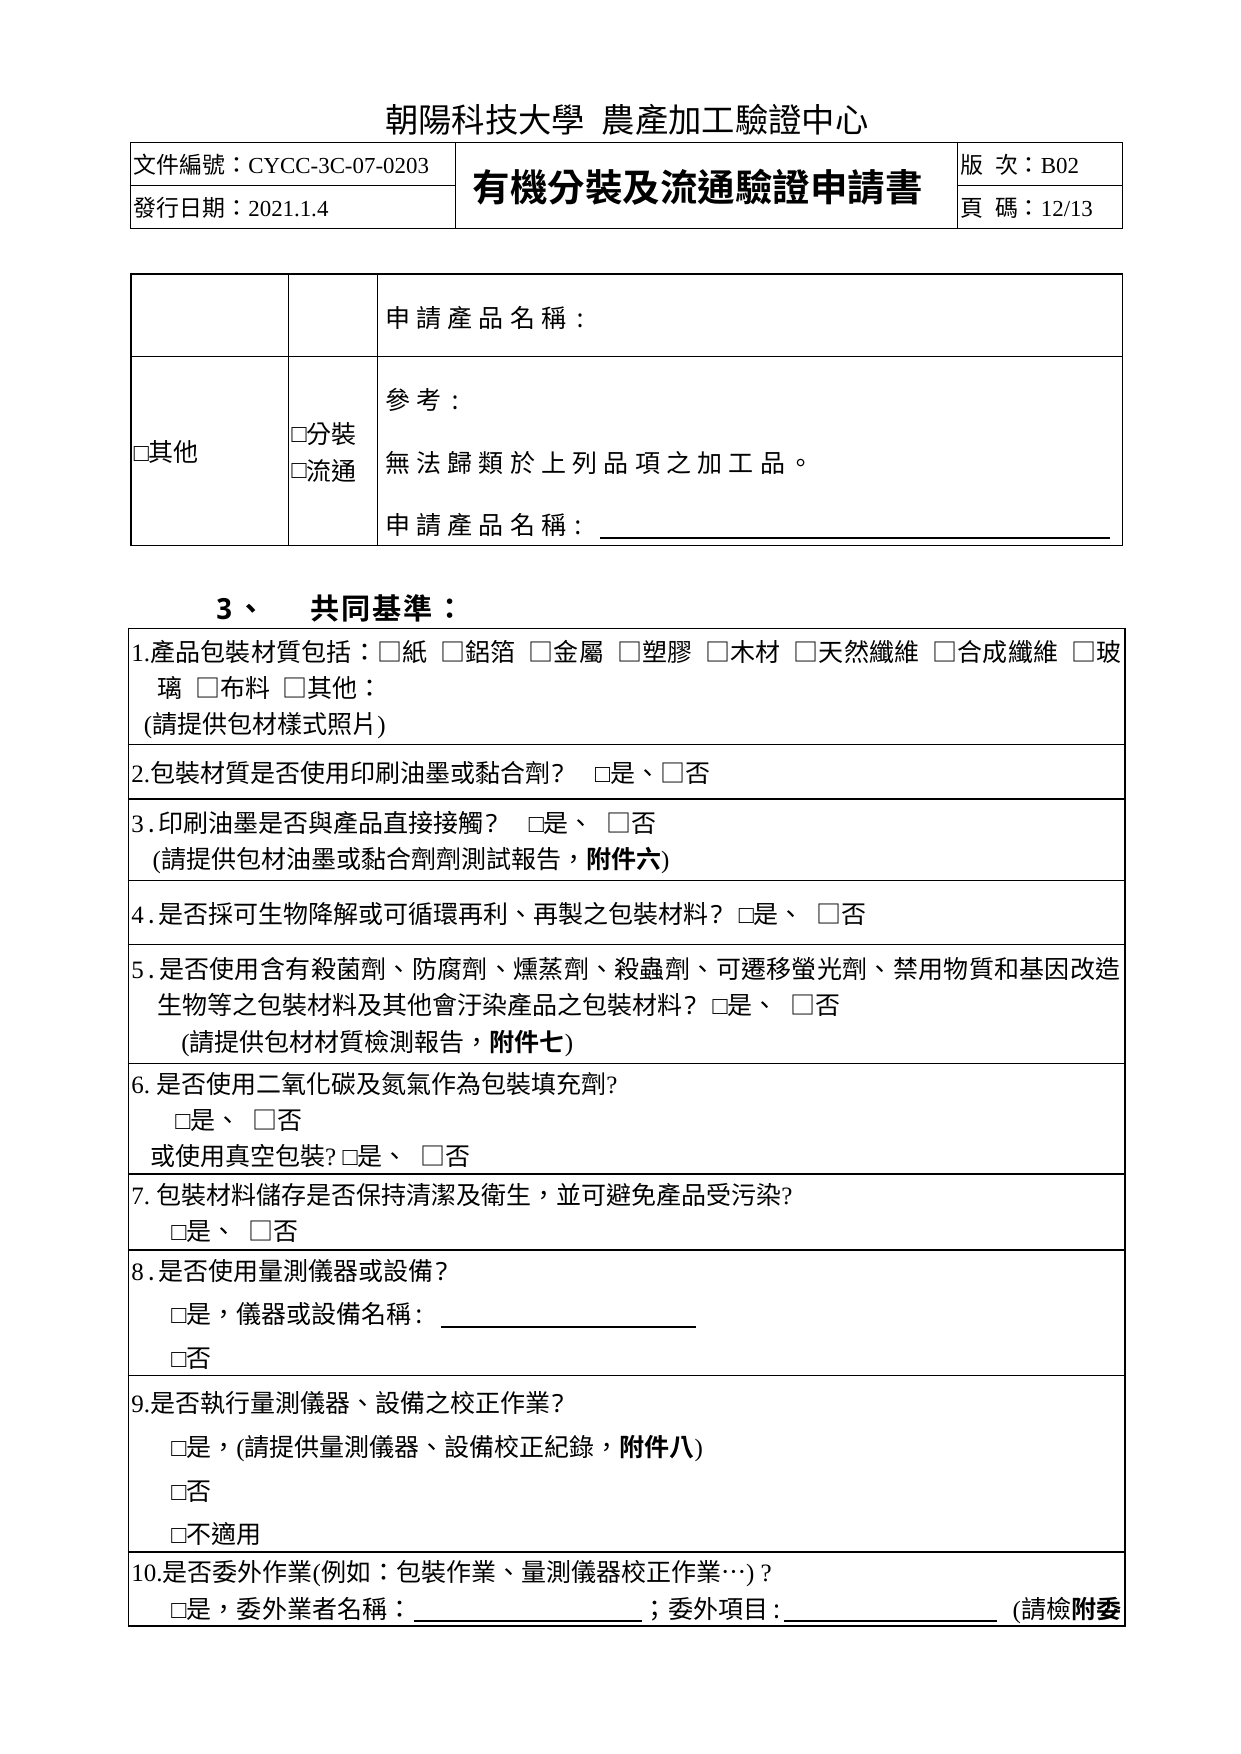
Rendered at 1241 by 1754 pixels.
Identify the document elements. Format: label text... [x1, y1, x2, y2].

table_cell □其他 [132, 357, 288, 545]
table_cell 10.是否委外作業(例如：包裝作業、量測儀器校正作業…) ? □是，委外業者名稱： ；委外項目: (請檢附委 [129, 1553, 1124, 1625]
table_cell 9.是否執行量測儀器、設備之校正作業? □是，(請提供量測儀器、設備校正紀錄，附件八) □否 □不適用 [129, 1376, 1124, 1551]
table_cell 7. 包裝材料儲存是否保持清潔及衛生，並可避免產品受污染? □是、 □否 [129, 1175, 1124, 1249]
list 共同基準： [207, 565, 1121, 628]
table_header 1.產品包裝材質包括：□紙 □鋁箔 □金屬 □塑膠 □木材 □天然纖維 □合成纖維 □玻璃 □布料 □其他： (請提供包材樣式照片) [129, 629, 1124, 744]
table_cell 8.是否使用量測儀器或設備? □是，儀器或設備名稱: □否 [129, 1251, 1124, 1375]
table_cell 2.包裝材質是否使用印刷油墨或黏合劑? □是、□否 [129, 745, 1124, 798]
table_cell 4.是否採可生物降解或可循環再利、再製之包裝材料? □是、 □否 [129, 881, 1124, 943]
table_cell 申請產品名稱: [378, 275, 1122, 356]
table_cell 6. 是否使用二氧化碳及氮氣作為包裝填充劑? □是、 □否 或使用真空包裝? □是、 □否 [129, 1064, 1124, 1173]
table_cell 5.是否使用含有殺菌劑、防腐劑、燻蒸劑、殺蟲劑、可遷移螢光劑、禁用物質和基因改造生物等之包裝材料及其他會汙染產品之包裝材料? □是、 □否 (請提供包材材質檢測報告，附件七) [129, 945, 1124, 1063]
table_cell 參考: 無法歸類於上列品項之加工品。 申請產品名稱: [378, 357, 1122, 545]
table_cell [132, 275, 288, 356]
table_cell □分裝 □流通 [289, 357, 377, 545]
table_cell 3.印刷油墨是否與產品直接接觸? □是、 □否 (請提供包材油墨或黏合劑劑測試報告，附件六) [129, 800, 1124, 879]
table_cell [289, 275, 377, 356]
